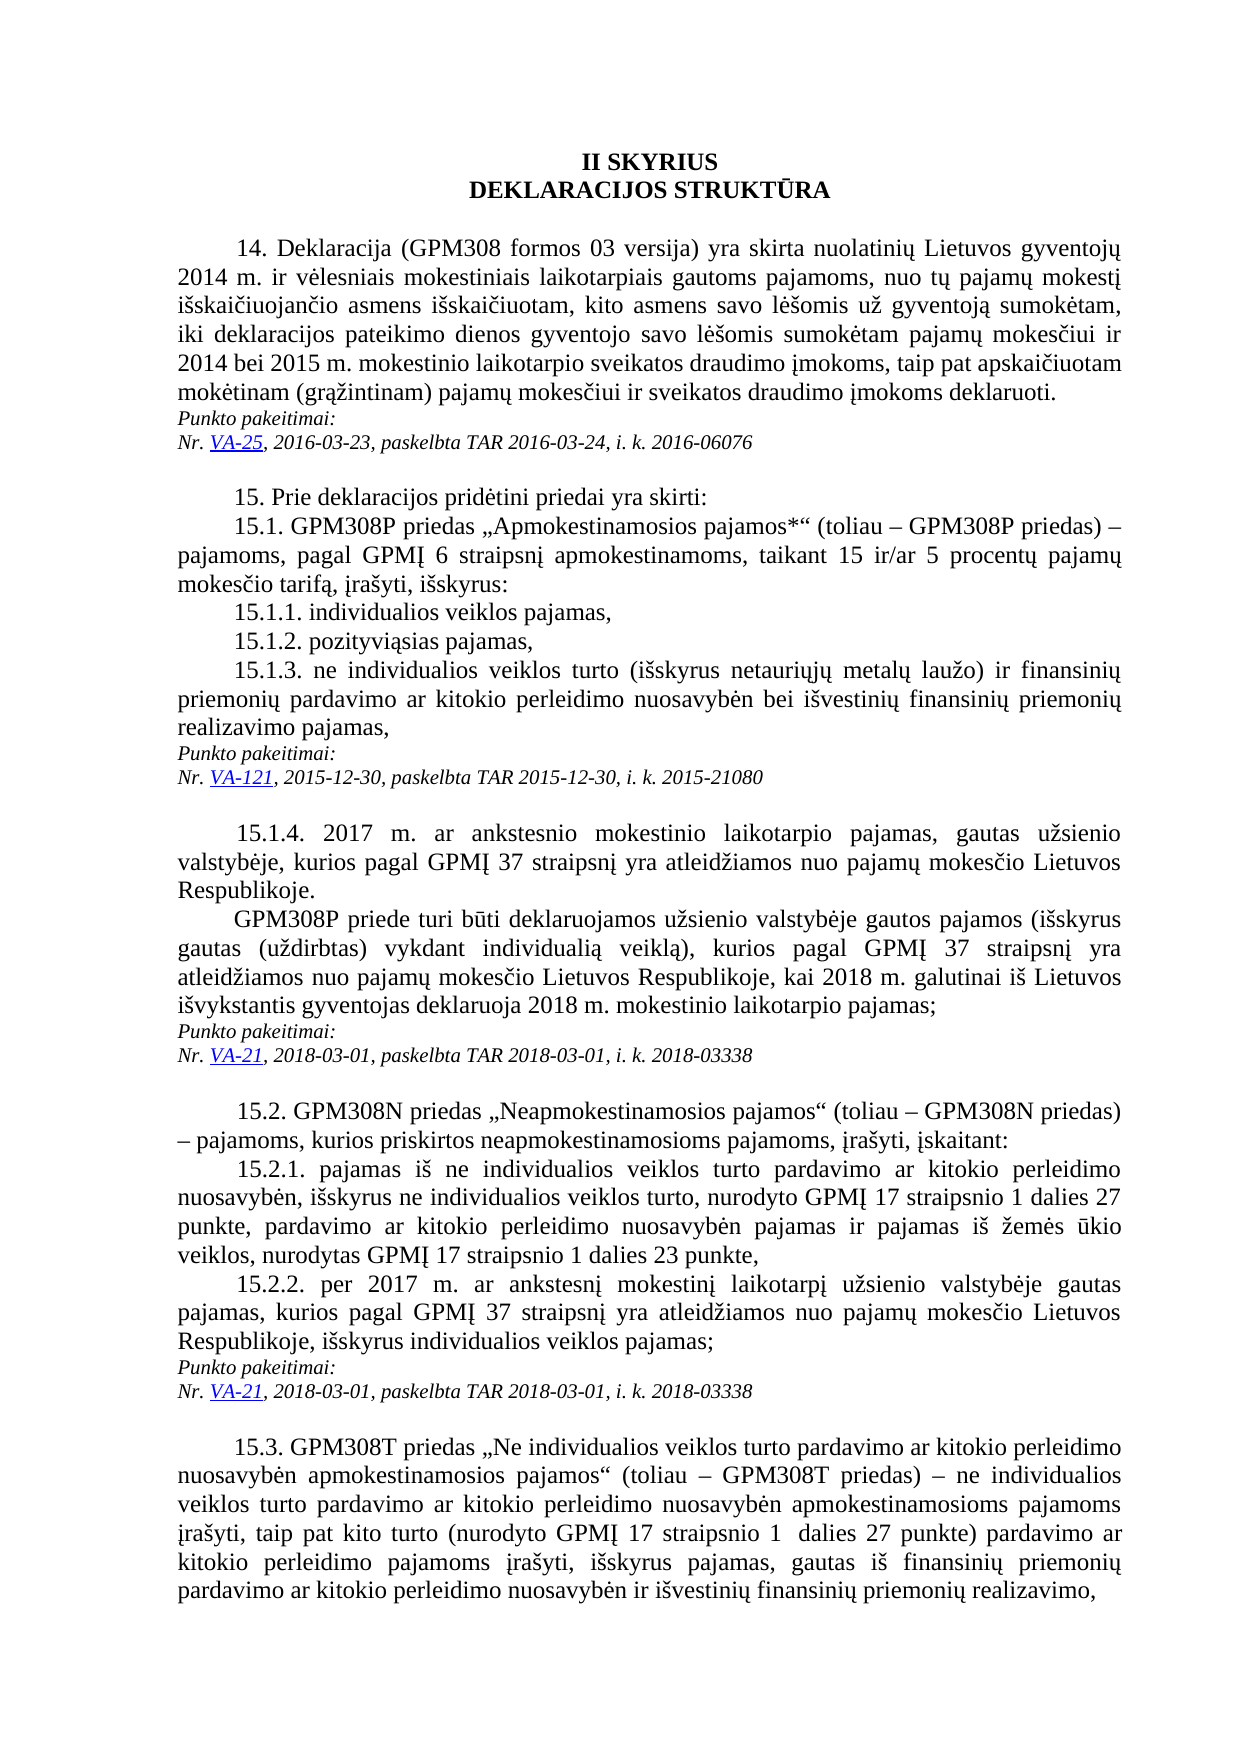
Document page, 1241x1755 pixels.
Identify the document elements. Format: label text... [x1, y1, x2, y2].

text 15.1. GPM308P priedas „Apmokestinamosios pajamos*“ (toliau – GPM308P priedas) – pajamoms, pagal GPMĮ 6 straipsnį apmokestinamoms, taikant 15 ir/ar 5 procentų pajamų mokesčio tarifą, įrašyti, išskyrus: [177, 511, 1122, 597]
text Nr. VA-121, 2015-12-30, paskelbta TAR 2015-12-30, i. k. 2015-21080 [177, 765, 1122, 789]
text Punkto pakeitimai: [177, 406, 1122, 430]
text 14. Deklaracija (GPM308 formos 03 versija) yra skirta nuolatinių Lietuvos gyventojų 2014 m. ir vėlesniais mokestiniais laikotarpiais gautoms pajamoms, nuo tų pajamų mokestį išskaičiuojančio asmens išskaičiuotam, kito asmens savo lėšomis už gyventoją sumokėtam, iki deklaracijos pateikimo dienos gyventojo savo lėšomis sumokėtam pajamų mokesčiui ir 2014 bei 2015 m. mokestinio laikotarpio sveikatos draudimo įmokoms, taip pat apskaičiuotam mokėtinam (grąžintinam) pajamų mokesčiui ir sveikatos draudimo įmokoms deklaruoti. [177, 233, 1122, 406]
text 15.3. GPM308T priedas „Ne individualios veiklos turto pardavimo ar kitokio perleidimo nuosavybėn apmokestinamosios pajamos“ (toliau – GPM308T priedas) – ne individualios veiklos turto pardavimo ar kitokio perleidimo nuosavybėn apmokestinamosioms pajamoms įrašyti, taip pat kito turto (nurodyto GPMĮ 17 straipsnio 1 dalies 27 punkte) pardavimo ar kitokio perleidimo pajamoms įrašyti, išskyrus pajamas, gautas iš finansinių priemonių pardavimo ar kitokio perleidimo nuosavybėn ir išvestinių finansinių priemonių realizavimo, [177, 1432, 1122, 1604]
text Nr. VA-21, 2018-03-01, paskelbta TAR 2018-03-01, i. k. 2018-03338 [177, 1379, 1122, 1403]
text 15.1.3. ne individualios veiklos turto (išskyrus netauriųjų metalų laužo) ir finansinių priemonių pardavimo ar kitokio perleidimo nuosavybėn bei išvestinių finansinių priemonių realizavimo pajamas, [177, 655, 1122, 741]
text II SKYRIUS [177, 147, 1122, 176]
text 15.1.1. individualios veiklos pajamas, [177, 597, 1122, 626]
text Punkto pakeitimai: [177, 1019, 1122, 1043]
text 15.1.4. 2017 m. ar ankstesnio mokestinio laikotarpio pajamas, gautas užsienio valstybėje, kurios pagal GPMĮ 37 straipsnį yra atleidžiamos nuo pajamų mokesčio Lietuvos Respublikoje. [177, 818, 1122, 904]
text 15. Prie deklaracijos pridėtini priedai yra skirti: [177, 482, 1122, 511]
text 15.1.2. pozityviąsias pajamas, [177, 626, 1122, 655]
text Nr. VA-21, 2018-03-01, paskelbta TAR 2018-03-01, i. k. 2018-03338 [177, 1043, 1122, 1067]
text GPM308P priede turi būti deklaruojamos užsienio valstybėje gautos pajamos (išskyrus gautas (uždirbtas) vykdant individualią veiklą), kurios pagal GPMĮ 37 straipsnį yra atleidžiamos nuo pajamų mokesčio Lietuvos Respublikoje, kai 2018 m. galutinai iš Lietuvos išvykstantis gyventojas deklaruoja 2018 m. mokestinio laikotarpio pajamas; [177, 904, 1122, 1019]
text Punkto pakeitimai: [177, 741, 1122, 765]
text 15.2. GPM308N priedas „Neapmokestinamosios pajamos“ (toliau – GPM308N priedas) – pajamoms, kurios priskirtos neapmokestinamosioms pajamoms, įrašyti, įskaitant: [177, 1096, 1122, 1154]
text 15.2.1. pajamas iš ne individualios veiklos turto pardavimo ar kitokio perleidimo nuosavybėn, išskyrus ne individualios veiklos turto, nurodyto GPMĮ 17 straipsnio 1 dalies 27 punkte, pardavimo ar kitokio perleidimo nuosavybėn pajamas ir pajamas iš žemės ūkio veiklos, nurodytas GPMĮ 17 straipsnio 1 dalies 23 punkte, [177, 1154, 1122, 1269]
text Punkto pakeitimai: [177, 1355, 1122, 1379]
text 15.2.2. per 2017 m. ar ankstesnį mokestinį laikotarpį užsienio valstybėje gautas pajamas, kurios pagal GPMĮ 37 straipsnį yra atleidžiamos nuo pajamų mokesčio Lietuvos Respublikoje, išskyrus individualios veiklos pajamas; [177, 1269, 1122, 1355]
text DEKLARACIJOS STRUKTŪRA [177, 176, 1122, 204]
text Nr. VA-25, 2016-03-23, paskelbta TAR 2016-03-24, i. k. 2016-06076 [177, 430, 1122, 454]
